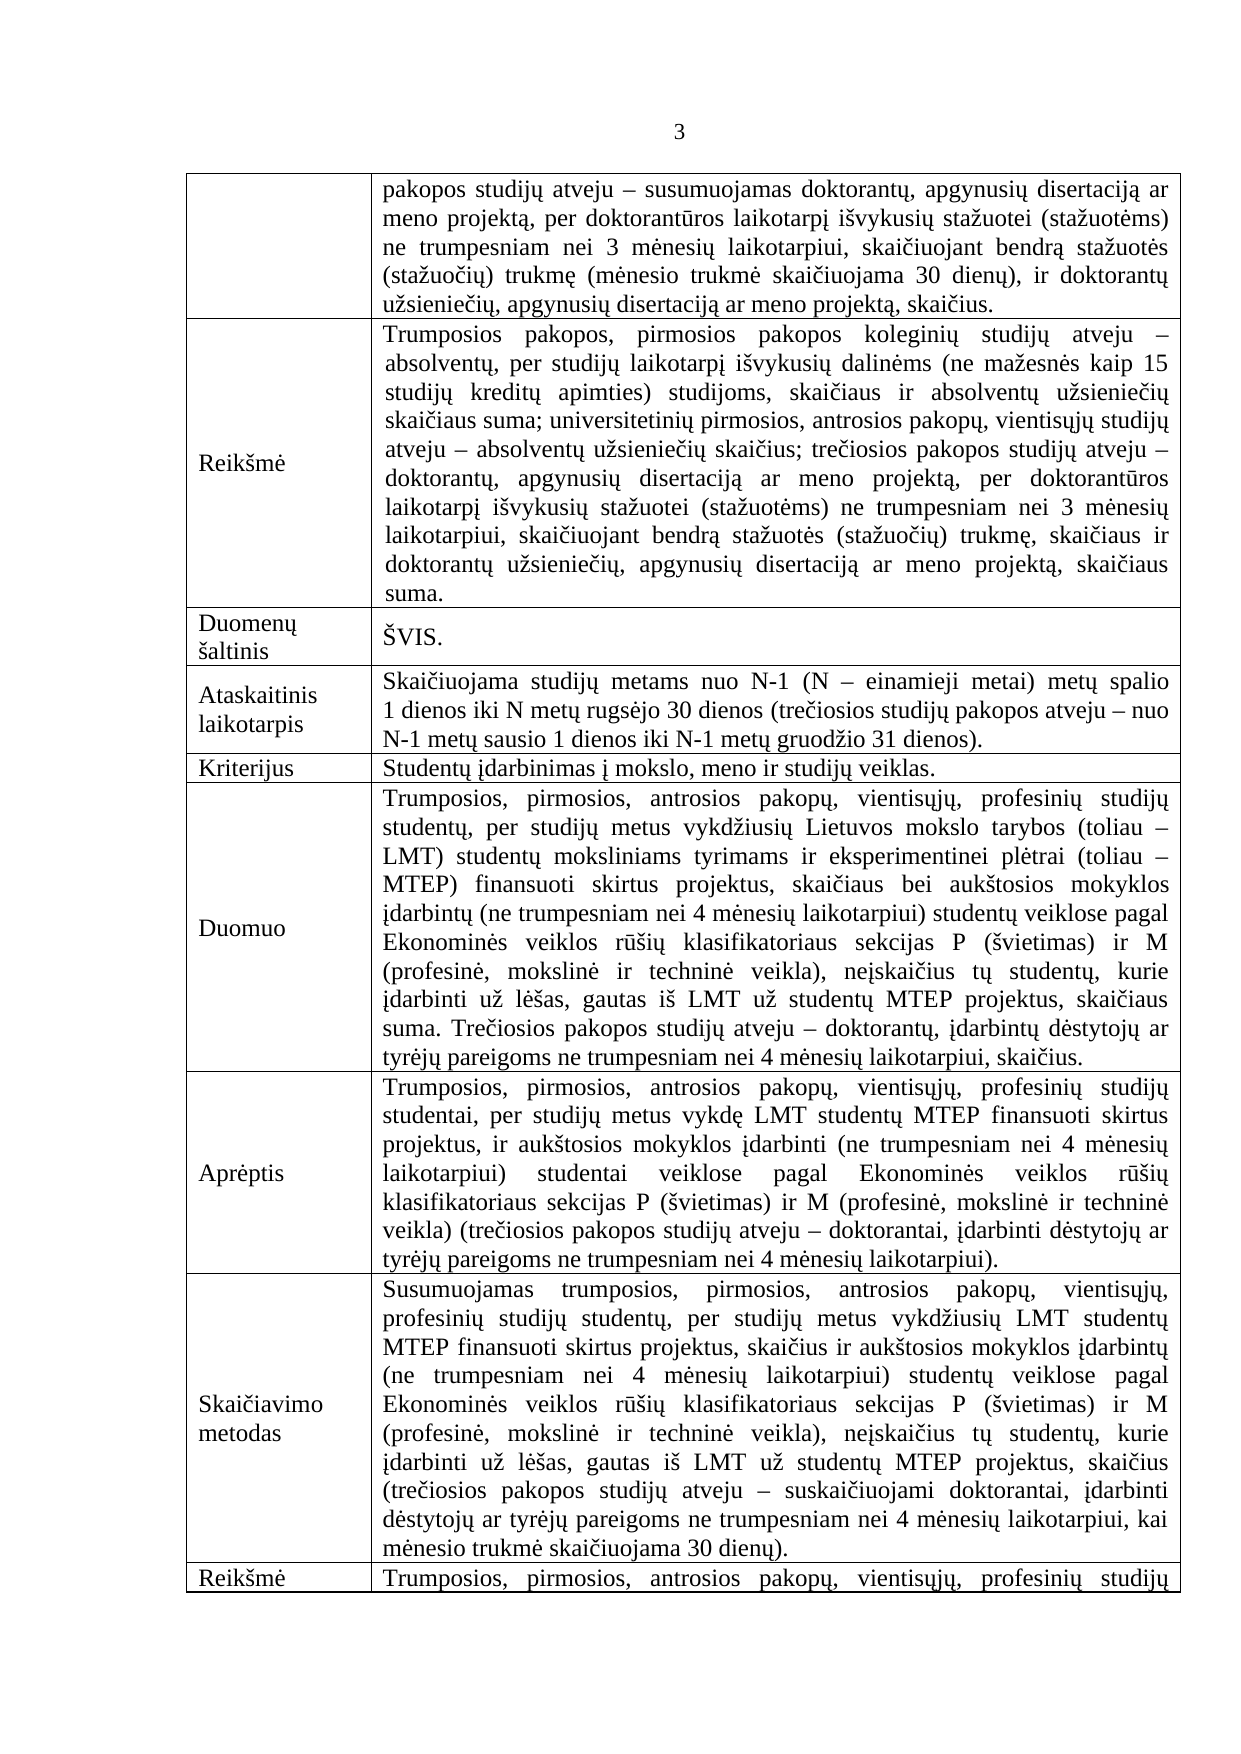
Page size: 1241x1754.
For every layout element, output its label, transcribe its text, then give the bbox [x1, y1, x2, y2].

table_cell [187, 174, 371, 318]
table_cell Duomuo [187, 783, 371, 1071]
table_cell Trumposios, pirmosios, antrosios pakopų, vientisųjų, profesinių studijų studentai, per studijų metus vykdę LMT studentų MTEP finansuoti skirtus projektus, ir aukštosios mokyklos įdarbinti (ne trumpesniam nei 4 mėnesių laikotarpiui) studentai veiklose pagal Ekonominės veiklos rūšių klasifikatoriaus sekcijas P (švietimas) ir M (profesinė, mokslinė ir techninė veikla) (trečiosios pakopos studijų atveju – doktorantai, įdarbinti dėstytojų ar tyrėjų pareigoms ne trumpesniam nei 4 mėnesių laikotarpiui). [372, 1072, 1180, 1273]
table_cell Trumposios pakopos, pirmosios pakopos koleginių studijų atveju – absolventų, per studijų laikotarpį išvykusių dalinėms (ne mažesnės kaip 15 studijų kreditų apimties) studijoms, skaičiaus ir absolventų užsieniečių skaičiaus suma; universitetinių pirmosios, antrosios pakopų, vientisųjų studijų atveju – absolventų užsieniečių skaičius; trečiosios pakopos studijų atveju – doktorantų, apgynusių disertaciją ar meno projektą, per doktorantūros laikotarpį išvykusių stažuotei (stažuotėms) ne trumpesniam nei 3 mėnesių laikotarpiui, skaičiuojant bendrą stažuotės (stažuočių) trukmę, skaičiaus ir doktorantų užsieniečių, apgynusių disertaciją ar meno projektą, skaičiaus suma. [372, 319, 1180, 607]
table_cell Susumuojamas trumposios, pirmosios, antrosios pakopų, vientisųjų, profesinių studijų studentų, per studijų metus vykdžiusių LMT studentų MTEP finansuoti skirtus projektus, skaičius ir aukštosios mokyklos įdarbintų (ne trumpesniam nei 4 mėnesių laikotarpiui) studentų veiklose pagal Ekonominės veiklos rūšių klasifikatoriaus sekcijas P (švietimas) ir M (profesinė, mokslinė ir techninė veikla), neįskaičius tų studentų, kurie įdarbinti už lėšas, gautas iš LMT už studentų MTEP projektus, skaičius (trečiosios pakopos studijų atveju – suskaičiuojami doktorantai, įdarbinti dėstytojų ar tyrėjų pareigoms ne trumpesniam nei 4 mėnesių laikotarpiui, kai mėnesio trukmė skaičiuojama 30 dienų). [372, 1274, 1180, 1562]
table_cell Skaičiuojama studijų metams nuo N-1 (N – einamieji metai) metų spalio 1 dienos iki N metų rugsėjo 30 dienos (trečiosios studijų pakopos atveju – nuo N-1 metų sausio 1 dienos iki N-1 metų gruodžio 31 dienos). [372, 666, 1180, 752]
table_cell Ataskaitinis laikotarpis [187, 666, 371, 752]
table_cell pakopos studijų atveju – susumuojamas doktorantų, apgynusių disertaciją ar meno projektą, per doktorantūros laikotarpį išvykusių stažuotei (stažuotėms) ne trumpesniam nei 3 mėnesių laikotarpiui, skaičiuojant bendrą stažuotės (stažuočių) trukmę (mėnesio trukmė skaičiuojama 30 dienų), ir doktorantų užsieniečių, apgynusių disertaciją ar meno projektą, skaičius. [372, 174, 1180, 318]
table_cell Reikšmė [187, 319, 371, 607]
table_cell Skaičiavimo metodas [187, 1274, 371, 1562]
table_cell Kriterijus [187, 754, 371, 782]
table_cell ŠVIS. [372, 608, 1180, 665]
table_cell Trumposios, pirmosios, antrosios pakopų, vientisųjų, profesinių studijų studentų, per studijų metus vykdžiusių Lietuvos mokslo tarybos (toliau – LMT) studentų moksliniams tyrimams ir eksperimentinei plėtrai (toliau – MTEP) finansuoti skirtus projektus, skaičiaus bei aukštosios mokyklos įdarbintų (ne trumpesniam nei 4 mėnesių laikotarpiui) studentų veiklose pagal Ekonominės veiklos rūšių klasifikatoriaus sekcijas P (švietimas) ir M (profesinė, mokslinė ir techninė veikla), neįskaičius tų studentų, kurie įdarbinti už lėšas, gautas iš LMT už studentų MTEP projektus, skaičiaus suma. Trečiosios pakopos studijų atveju – doktorantų, įdarbintų dėstytojų ar tyrėjų pareigoms ne trumpesniam nei 4 mėnesių laikotarpiui, skaičius. [372, 783, 1180, 1071]
table_cell Aprėptis [187, 1072, 371, 1273]
table_cell Studentų įdarbinimas į mokslo, meno ir studijų veiklas. [372, 754, 1180, 782]
table_cell Duomenų šaltinis [187, 608, 371, 665]
table_cell Trumposios, pirmosios, antrosios pakopų, vientisųjų, profesinių studijų [372, 1563, 1180, 1591]
table_cell Reikšmė [187, 1563, 371, 1591]
